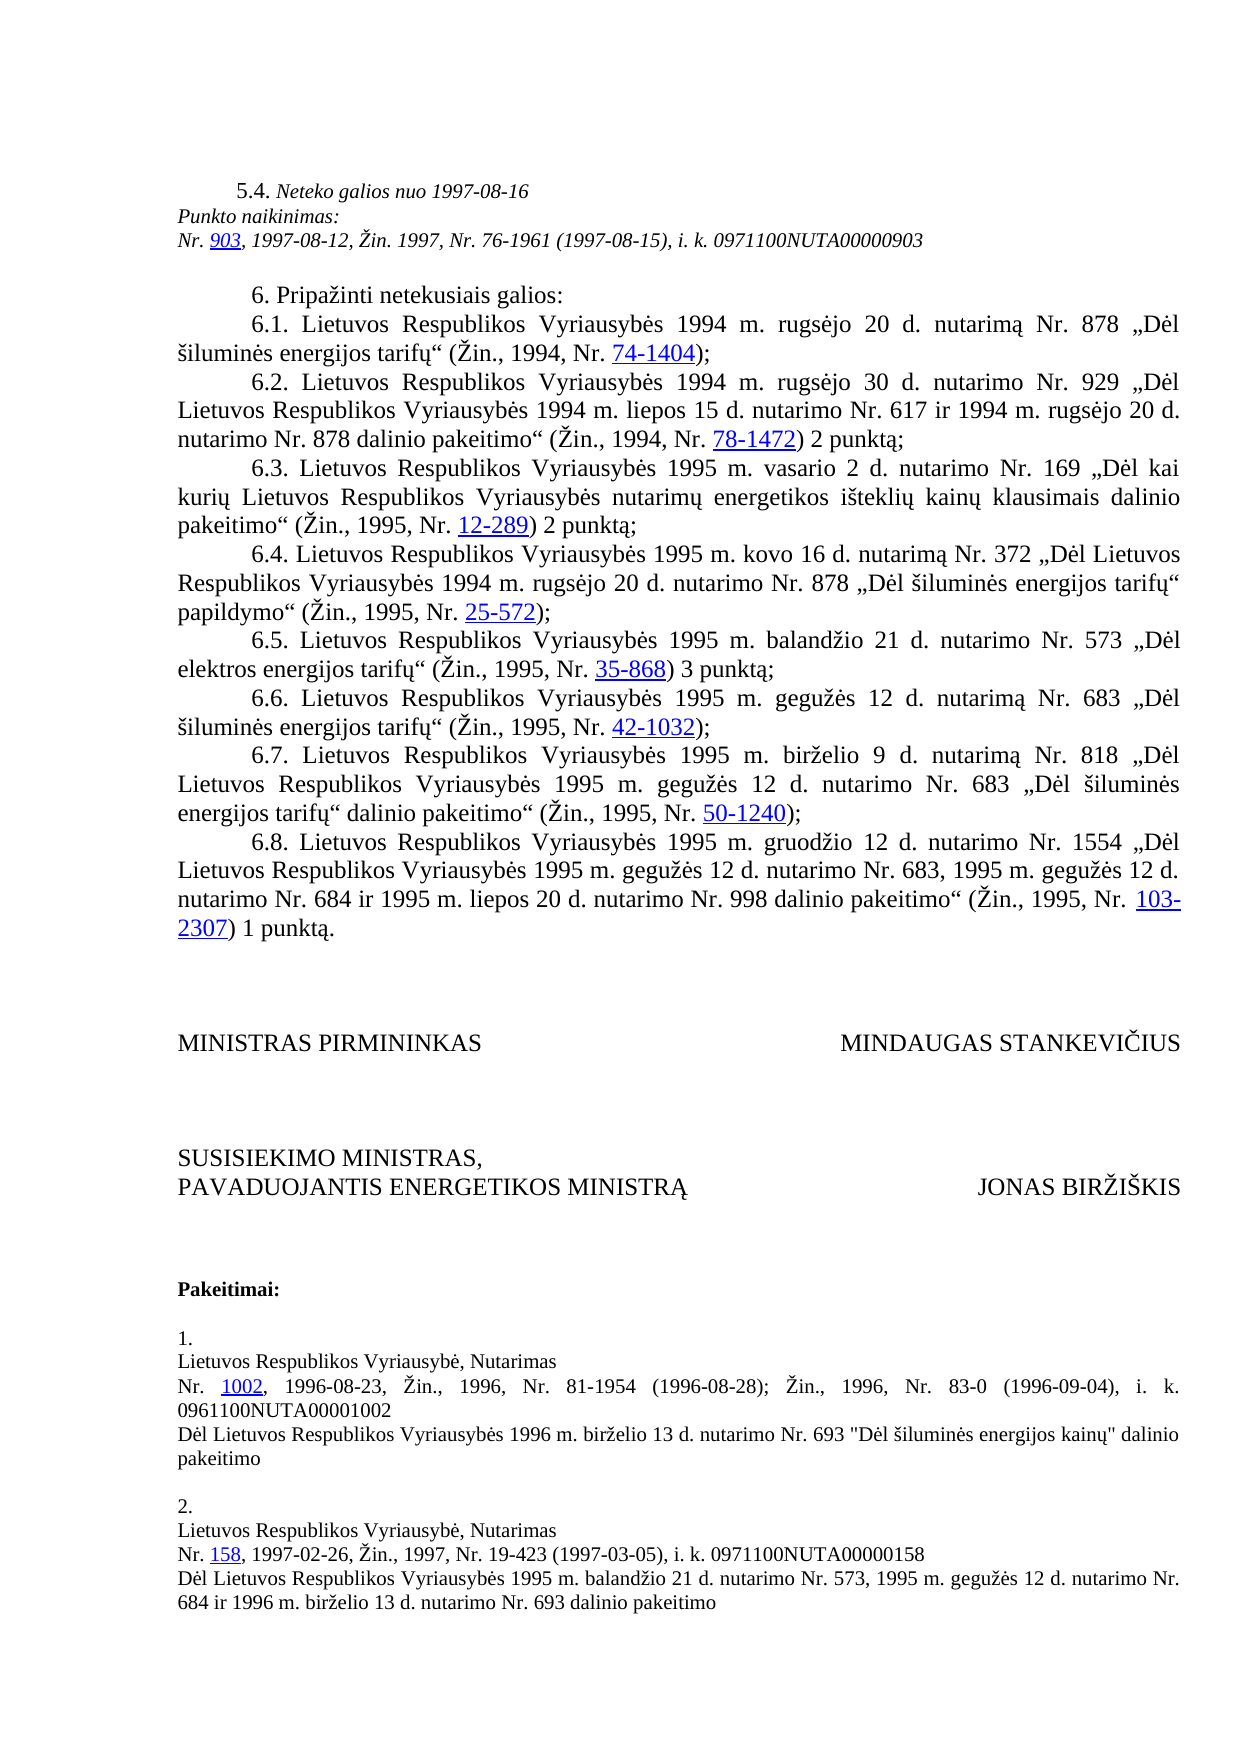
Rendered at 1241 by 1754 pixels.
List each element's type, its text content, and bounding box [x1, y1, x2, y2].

text 6.8. Lietuvos Respublikos Vyriausybės 1995 m. gruodžio 12 d. nutarimo Nr. 1554 „Dėl Lietuvos Respublikos Vyriausybės 1995 m. gegužės 12 d. nutarimo Nr. 683, 1995 m. gegužės 12 d. nutarimo Nr. 684 ir 1995 m. liepos 20 d. nutarimo Nr. 998 dalinio pakeitimo“ (Žin., 1995, Nr. 103-2307) 1 punktą. [177, 827, 1181, 942]
text Dėl Lietuvos Respublikos Vyriausybės 1996 m. birželio 13 d. nutarimo Nr. 693 "Dėl šiluminės energijos kainų" dalinio pakeitimo [177, 1422, 1181, 1470]
text 6.3. Lietuvos Respublikos Vyriausybės 1995 m. vasario 2 d. nutarimo Nr. 169 „Dėl kai kurių Lietuvos Respublikos Vyriausybės nutarimų energetikos išteklių kainų klausimais dalinio pakeitimo“ (Žin., 1995, Nr. 12-289) 2 punktą; [177, 453, 1181, 539]
text 6.1. Lietuvos Respublikos Vyriausybės 1994 m. rugsėjo 20 d. nutarimą Nr. 878 „Dėl šiluminės energijos tarifų“ (Žin., 1994, Nr. 74-1404); [177, 309, 1181, 367]
text 1. [177, 1325, 1181, 1349]
text PAVADUOJANTIS ENERGETIKOS MINISTRĄ JONAS BIRŽIŠKIS [177, 1172, 1181, 1200]
text Nr. 158, 1997-02-26, Žin., 1997, Nr. 19-423 (1997-03-05), i. k. 0971100NUTA00000158 [177, 1542, 1181, 1566]
text MINISTRAS PIRMININKAS MINDAUGAS STANKEVIČIUS [177, 1028, 1181, 1057]
text 6.4. Lietuvos Respublikos Vyriausybės 1995 m. kovo 16 d. nutarimą Nr. 372 „Dėl Lietuvos Respublikos Vyriausybės 1994 m. rugsėjo 20 d. nutarimo Nr. 878 „Dėl šiluminės energijos tarifų“ papildymo“ (Žin., 1995, Nr. 25-572); [177, 539, 1181, 625]
text Lietuvos Respublikos Vyriausybė, Nutarimas [177, 1349, 1181, 1373]
text Punkto naikinimas: [177, 203, 1181, 228]
text SUSISIEKIMO MINISTRAS, [177, 1143, 1181, 1172]
text Nr. 1002, 1996-08-23, Žin., 1996, Nr. 81-1954 (1996-08-28); Žin., 1996, Nr. 83-0 (1996-09-04), i. k. 0961100NUTA00001002 [177, 1373, 1181, 1422]
text 2. [177, 1494, 1181, 1518]
text 6.5. Lietuvos Respublikos Vyriausybės 1995 m. balandžio 21 d. nutarimo Nr. 573 „Dėl elektros energijos tarifų“ (Žin., 1995, Nr. 35-868) 3 punktą; [177, 625, 1181, 683]
text 5.4. Neteko galios nuo 1997-08-16 [177, 177, 1181, 203]
text 6. Pripažinti netekusiais galios: [177, 280, 1181, 309]
text 6.6. Lietuvos Respublikos Vyriausybės 1995 m. gegužės 12 d. nutarimą Nr. 683 „Dėl šiluminės energijos tarifų“ (Žin., 1995, Nr. 42-1032); [177, 683, 1181, 740]
text Nr. 903, 1997-08-12, Žin. 1997, Nr. 76-1961 (1997-08-15), i. k. 0971100NUTA00000903 [177, 228, 1181, 252]
text Pakeitimai: [177, 1277, 1181, 1301]
text 6.7. Lietuvos Respublikos Vyriausybės 1995 m. birželio 9 d. nutarimą Nr. 818 „Dėl Lietuvos Respublikos Vyriausybės 1995 m. gegužės 12 d. nutarimo Nr. 683 „Dėl šiluminės energijos tarifų“ dalinio pakeitimo“ (Žin., 1995, Nr. 50-1240); [177, 740, 1181, 827]
text Lietuvos Respublikos Vyriausybė, Nutarimas [177, 1518, 1181, 1542]
text 6.2. Lietuvos Respublikos Vyriausybės 1994 m. rugsėjo 30 d. nutarimo Nr. 929 „Dėl Lietuvos Respublikos Vyriausybės 1994 m. liepos 15 d. nutarimo Nr. 617 ir 1994 m. rugsėjo 20 d. nutarimo Nr. 878 dalinio pakeitimo“ (Žin., 1994, Nr. 78-1472) 2 punktą; [177, 367, 1181, 453]
text Dėl Lietuvos Respublikos Vyriausybės 1995 m. balandžio 21 d. nutarimo Nr. 573, 1995 m. gegužės 12 d. nutarimo Nr. 684 ir 1996 m. birželio 13 d. nutarimo Nr. 693 dalinio pakeitimo [177, 1566, 1181, 1614]
